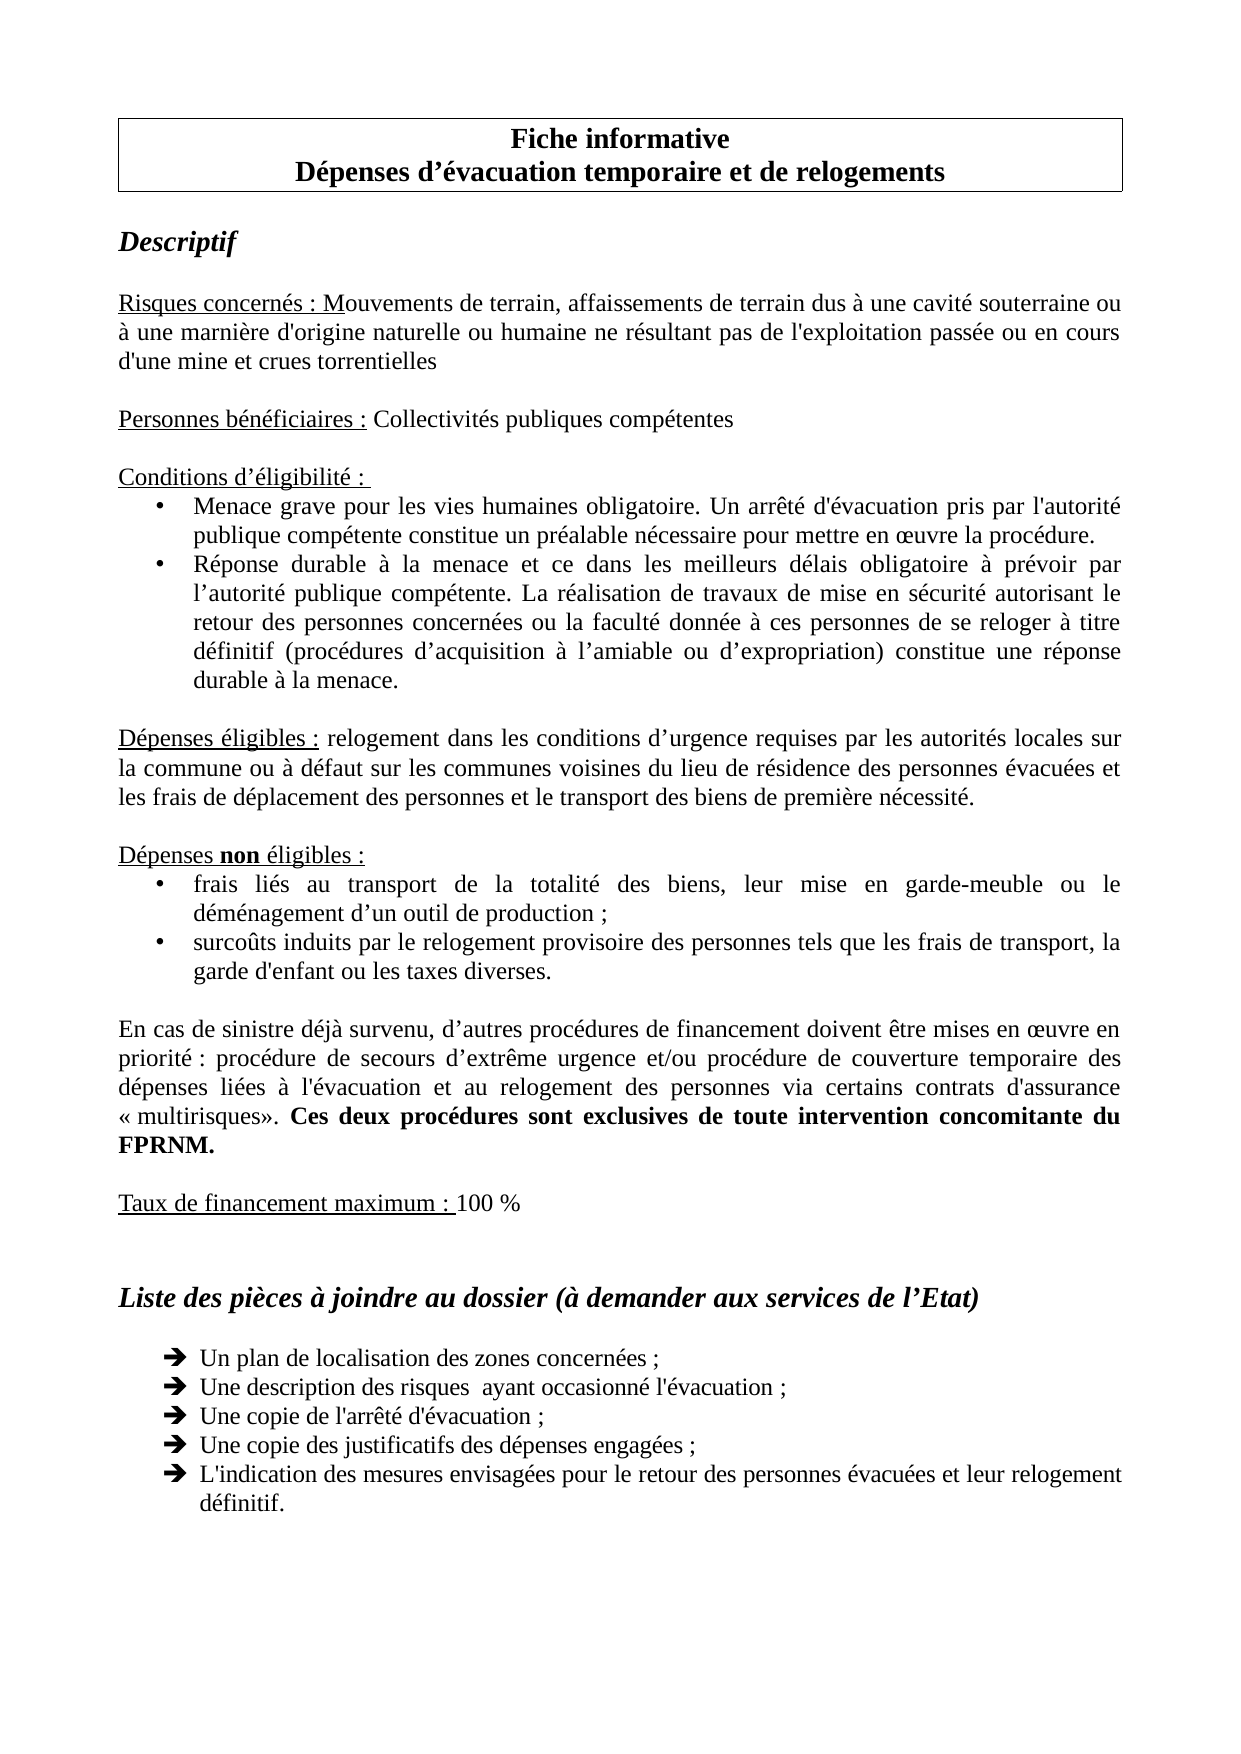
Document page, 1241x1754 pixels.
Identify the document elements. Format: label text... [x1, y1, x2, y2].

list Réponse durable à la menace et ce dans les meilleurs délais obligatoire à prévoir par l’autorité publique compétente. La réalisation de travaux de mise en sécurité autorisant le retour des personnes concernées ou la faculté donnée à ces personnes de se reloger à titre définitif (procédures d’acquisition à l’amiable ou d’expropriation) constitue une réponse durable à la menace. [156, 549, 1122, 694]
text Dépenses éligibles : relogement dans les conditions d’urgence requises par les autorités locales sur la commune ou à défaut sur les communes voisines du lieu de résidence des personnes évacuées et les frais de déplacement des personnes et le transport des biens de première nécessité. [118, 723, 1122, 811]
text Descriptif [118, 225, 1122, 258]
text Fiche informative [119, 119, 1122, 152]
list Une description des risques ayant occasionné l'évacuation ; [162, 1372, 1122, 1401]
list L'indication des mesures envisagées pour le retour des personnes évacuées et leur relogement définitif. [162, 1459, 1122, 1517]
text Dépenses non éligibles : [118, 839, 1122, 869]
text Conditions d’éligibilité : [118, 462, 1122, 491]
text Liste des pièces à joindre au dossier (à demander aux services de l’Etat) [118, 1280, 1122, 1313]
text Taux de financement maximum : 100 % [118, 1188, 1122, 1217]
text En cas de sinistre déjà survenu, d’autres procédures de financement doivent être mises en œuvre en priorité : procédure de secours d’extrême urgence et/ou procédure de couverture temporaire des dépenses liées à l'évacuation et au relogement des personnes via certains contrats d'assurance « multirisques». Ces deux procédures sont exclusives de toute intervention concomitante du FPRNM. [118, 1014, 1122, 1159]
list surcoûts induits par le relogement provisoire des personnes tels que les frais de transport, la garde d'enfant ou les taxes diverses. [156, 927, 1122, 985]
list Une copie des justificatifs des dépenses engagées ; [162, 1430, 1122, 1459]
text Risques concernés : Mouvements de terrain, affaissements de terrain dus à une cavité souterraine ou à une marnière d'origine naturelle ou humaine ne résultant pas de l'exploitation passée ou en cours d'une mine et crues torrentielles [118, 287, 1122, 374]
list Une copie de l'arrêté d'évacuation ; [162, 1401, 1122, 1430]
list frais liés au transport de la totalité des biens, leur mise en garde-meuble ou le déménagement d’un outil de production ; [156, 869, 1122, 927]
text Personnes bénéficiaires : Collectivités publiques compétentes [118, 404, 1122, 433]
list Un plan de localisation des zones concernées ; [162, 1343, 1122, 1372]
text Dépenses d’évacuation temporaire et de relogements [119, 152, 1122, 191]
list Menace grave pour les vies humaines obligatoire. Un arrêté d'évacuation pris par l'autorité publique compétente constitue un préalable nécessaire pour mettre en œuvre la procédure. [156, 491, 1122, 549]
